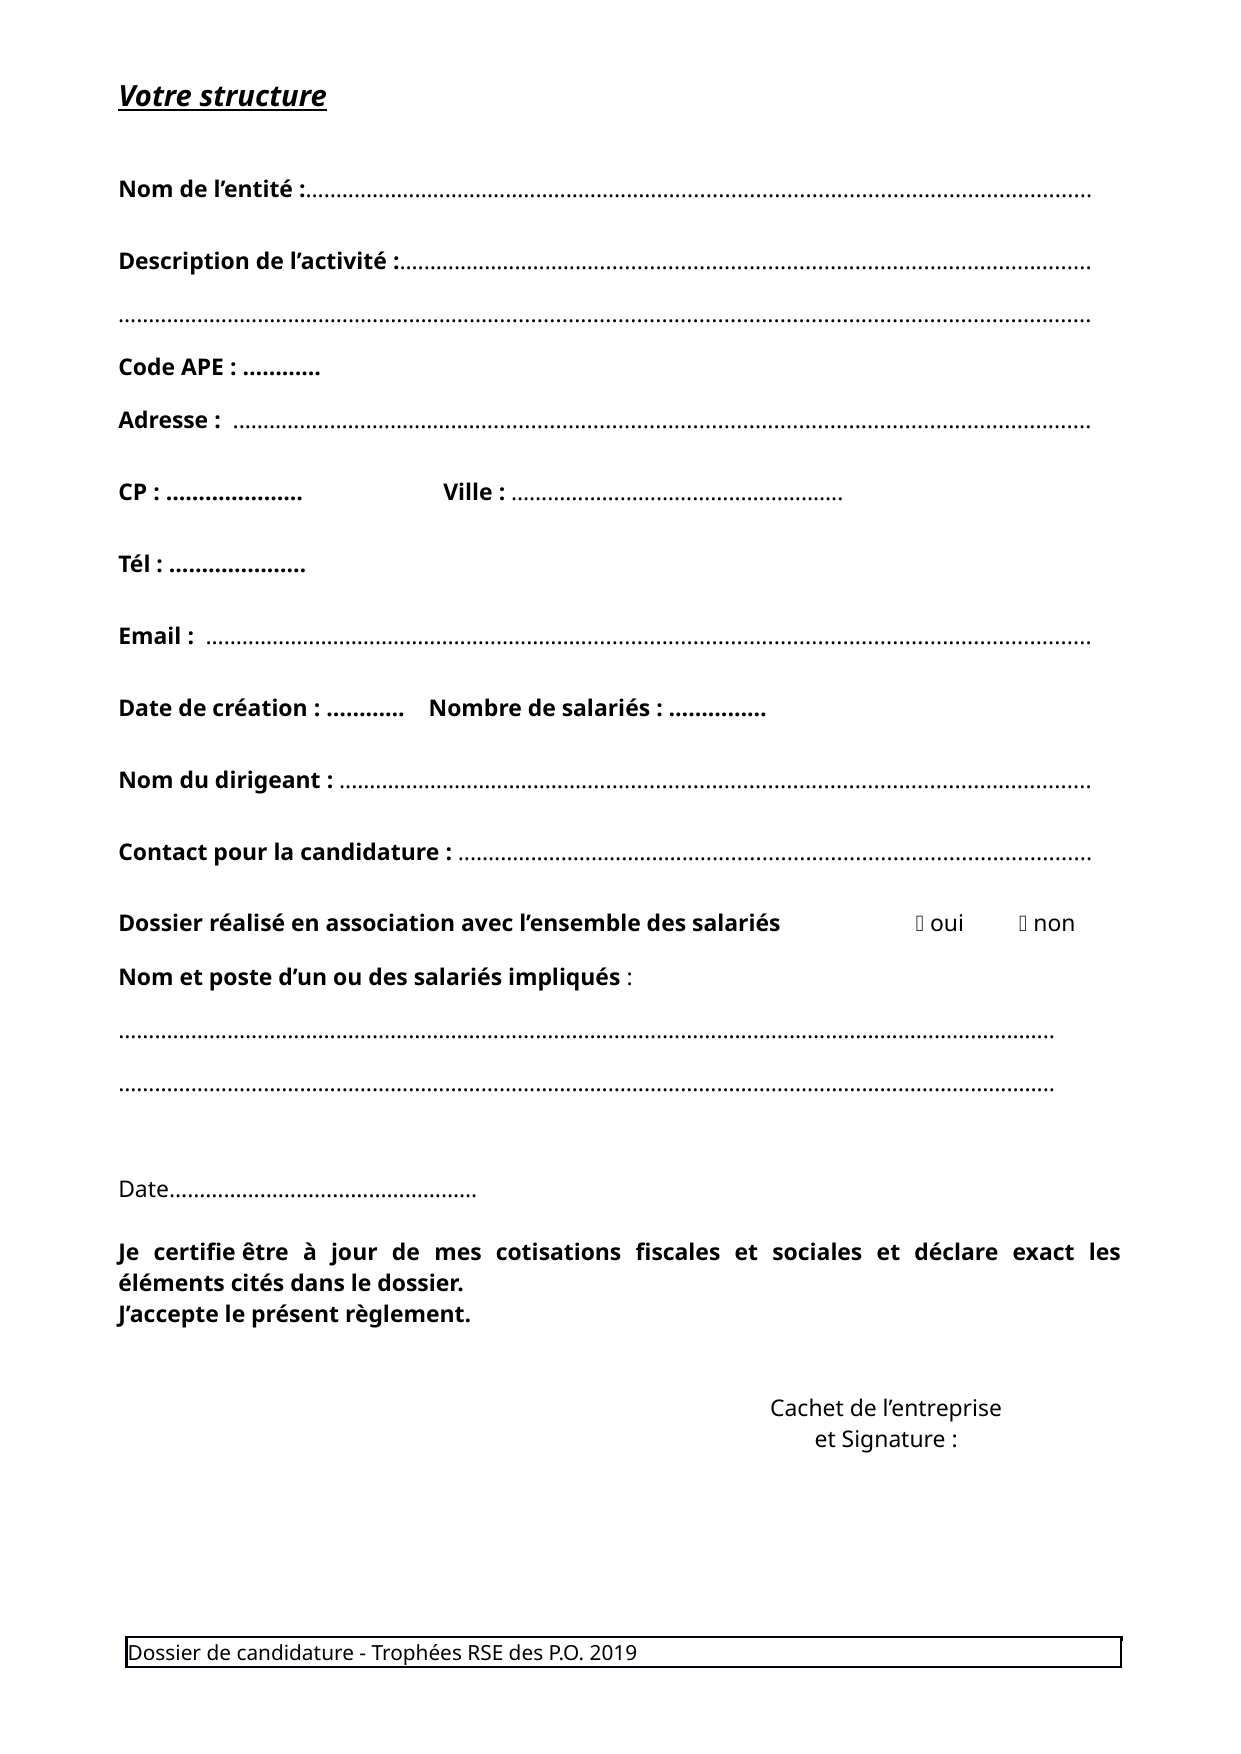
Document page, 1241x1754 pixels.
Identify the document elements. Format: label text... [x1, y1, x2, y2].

text Nom du dirigeant : [118, 764, 1122, 795]
text Dossier réalisé en association avec l’ensemble des salariés  oui  non [118, 907, 1122, 939]
text Contact pour la candidature : [118, 836, 1122, 867]
text et Signature : [118, 1423, 1122, 1454]
text Date de création : ………… Nombre de salariés : …………… [118, 692, 1122, 723]
text Email : [118, 620, 1122, 651]
text Nom de l’entité : [118, 173, 1122, 204]
text Cachet de l’entreprise [118, 1392, 1122, 1423]
text Adresse : [118, 404, 1122, 436]
text CP : ………………… Ville : ………………………………………………. [118, 476, 1122, 507]
text J’accepte le présent règlement. [118, 1298, 1122, 1329]
subtitle Votre structure [118, 75, 1122, 115]
text Je certifie être à jour de mes cotisations fiscales et sociales et déclare exact les éléments cités dans le dossier. [118, 1236, 1122, 1298]
text Date…………………………………………… [118, 1173, 1122, 1204]
text ……………………………………………………………………………………………………………………………………….. [118, 1014, 1122, 1045]
text ……………………………………………………………………………………………………………………………………….. [118, 1067, 1122, 1098]
text Tél : ………………… [118, 548, 1122, 579]
text Code APE : ………… [118, 351, 1122, 382]
text Nom et poste d’un ou des salariés impliqués : [118, 961, 1122, 992]
text Description de l’activité : [118, 245, 1122, 276]
